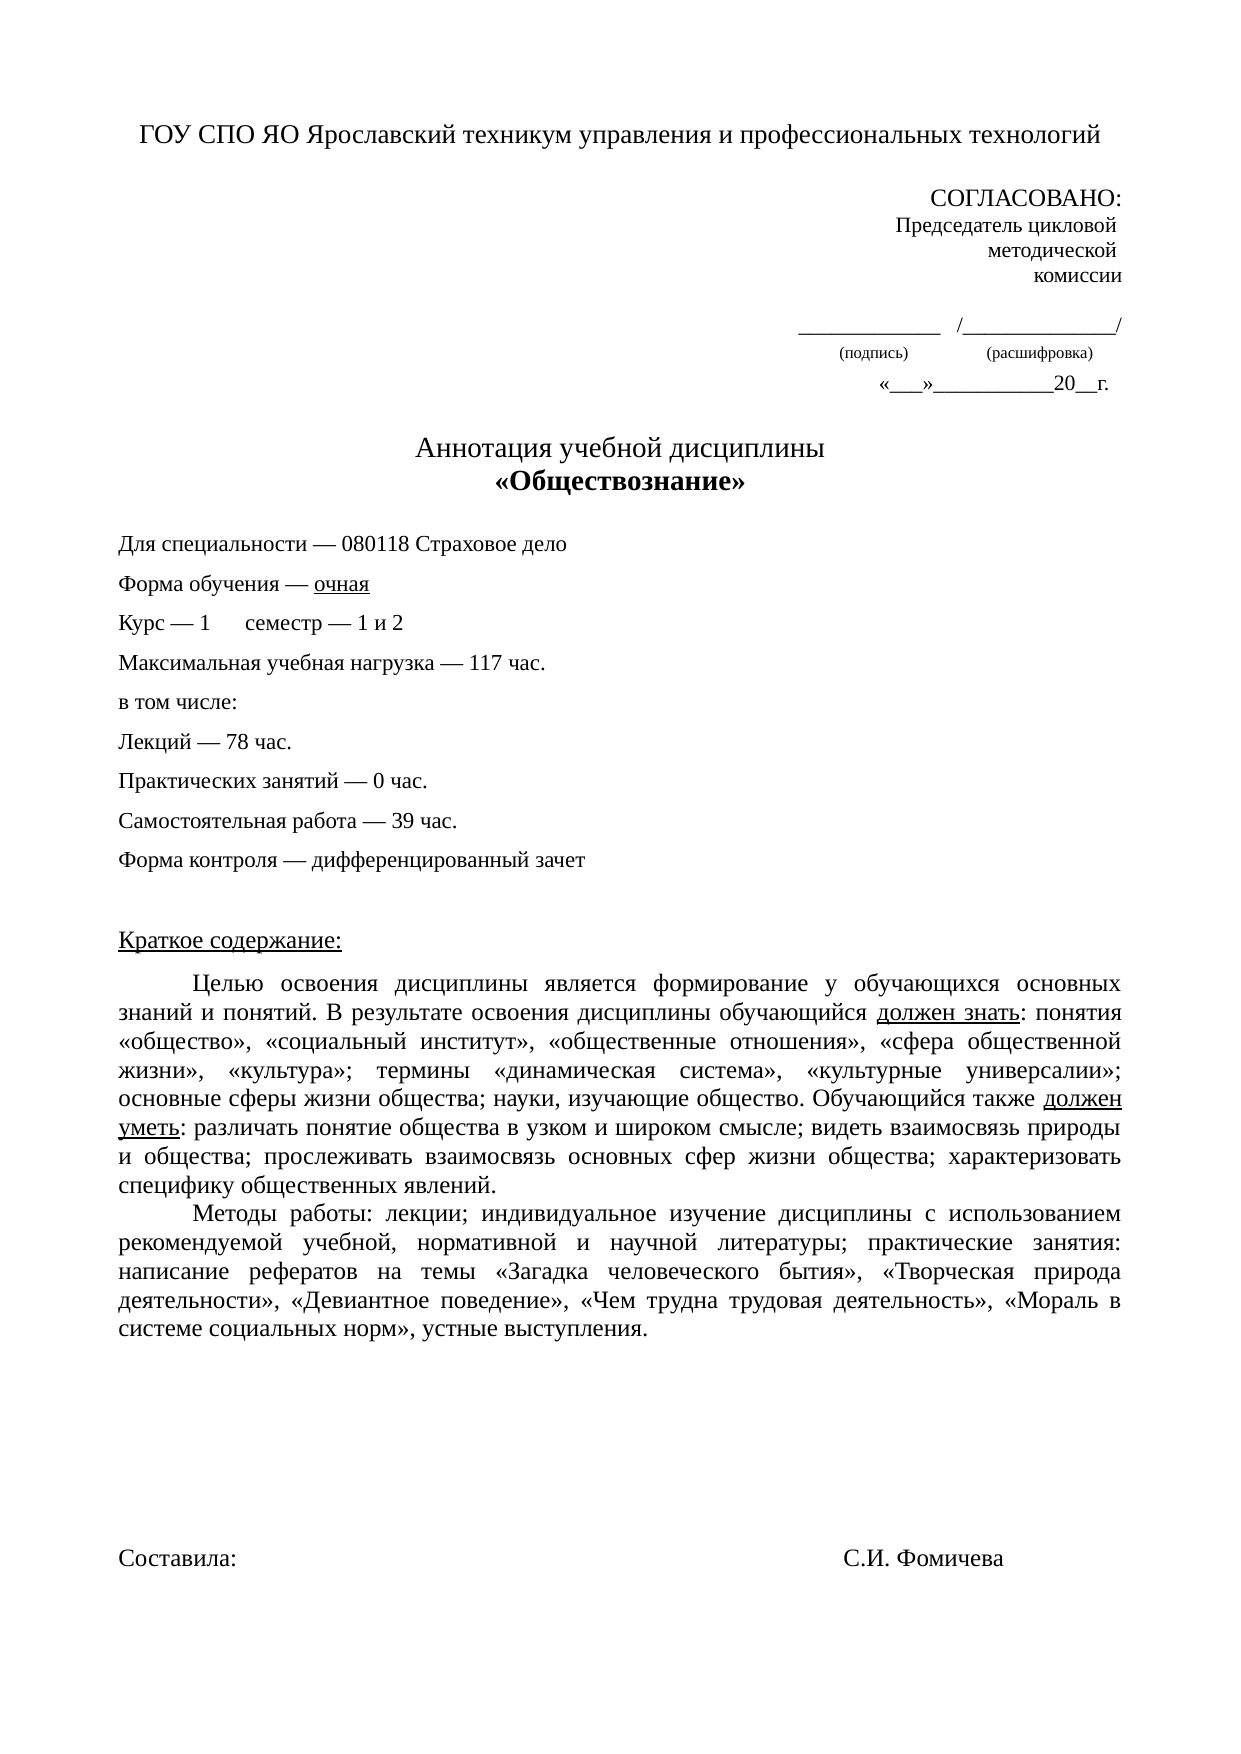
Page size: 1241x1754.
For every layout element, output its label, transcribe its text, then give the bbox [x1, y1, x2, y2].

text Целью освоения дисциплины является формирование у обучающихся основных знаний и понятий. В результате освоения дисциплины обучающийся должен знать: понятия «общество», «социальный институт», «общественные отношения», «сфера общественной жизни», «культура»; термины «динамическая система», «культурные универсалии»; основные сферы жизни общества; науки, изучающие общество. Обучающийся также должен уметь: различать понятие общества в узком и широком смысле; видеть взаимосвязь природы и общества; прослеживать взаимосвязь основных сфер жизни общества; характеризовать специфику общественных явлений. [118, 968, 1122, 1198]
text ГОУ СПО ЯО Ярославский техникум управления и профессиональных технологий [118, 118, 1122, 149]
text _____________ /______________/ [118, 312, 1122, 338]
text Методы работы: лекции; индивидуальное изучение дисциплины с использованием рекомендуемой учебной, нормативной и научной литературы; практические занятия: написание рефератов на темы «Загадка человеческого бытия», «Творческая природа деятельности», «Девиантное поведение», «Чем трудна трудовая деятельность», «Мораль в системе социальных норм», устные выступления. [118, 1198, 1122, 1342]
text Аннотация учебной дисциплины [118, 430, 1122, 463]
text Председатель цикловой [118, 212, 1122, 237]
text в том числе: [118, 688, 1122, 715]
text (подпись) (расшифровка) [118, 338, 1122, 363]
text Курс — 1 семестр — 1 и 2 [118, 609, 1122, 636]
text методической [118, 237, 1122, 262]
text Лекций — 78 час. [118, 728, 1122, 754]
text «___»___________20__г. [118, 363, 1122, 396]
text Краткое содержание: [118, 925, 1122, 954]
text СОГЛАСОВАНО: [118, 183, 1122, 212]
text Самостоятельная работа — 39 час. [118, 807, 1122, 833]
text «Обществознание» [118, 463, 1122, 497]
text Для специальности — 080118 Страховое дело [118, 531, 1122, 557]
text Форма контроля — дифференцированный зачет [118, 846, 1122, 873]
text Составила: С.И. Фомичева [118, 1543, 1122, 1572]
text Практических занятий — 0 час. [118, 767, 1122, 794]
text Форма обучения — очная [118, 570, 1122, 596]
text Максимальная учебная нагрузка — 117 час. [118, 649, 1122, 675]
text комиссии [118, 262, 1122, 287]
